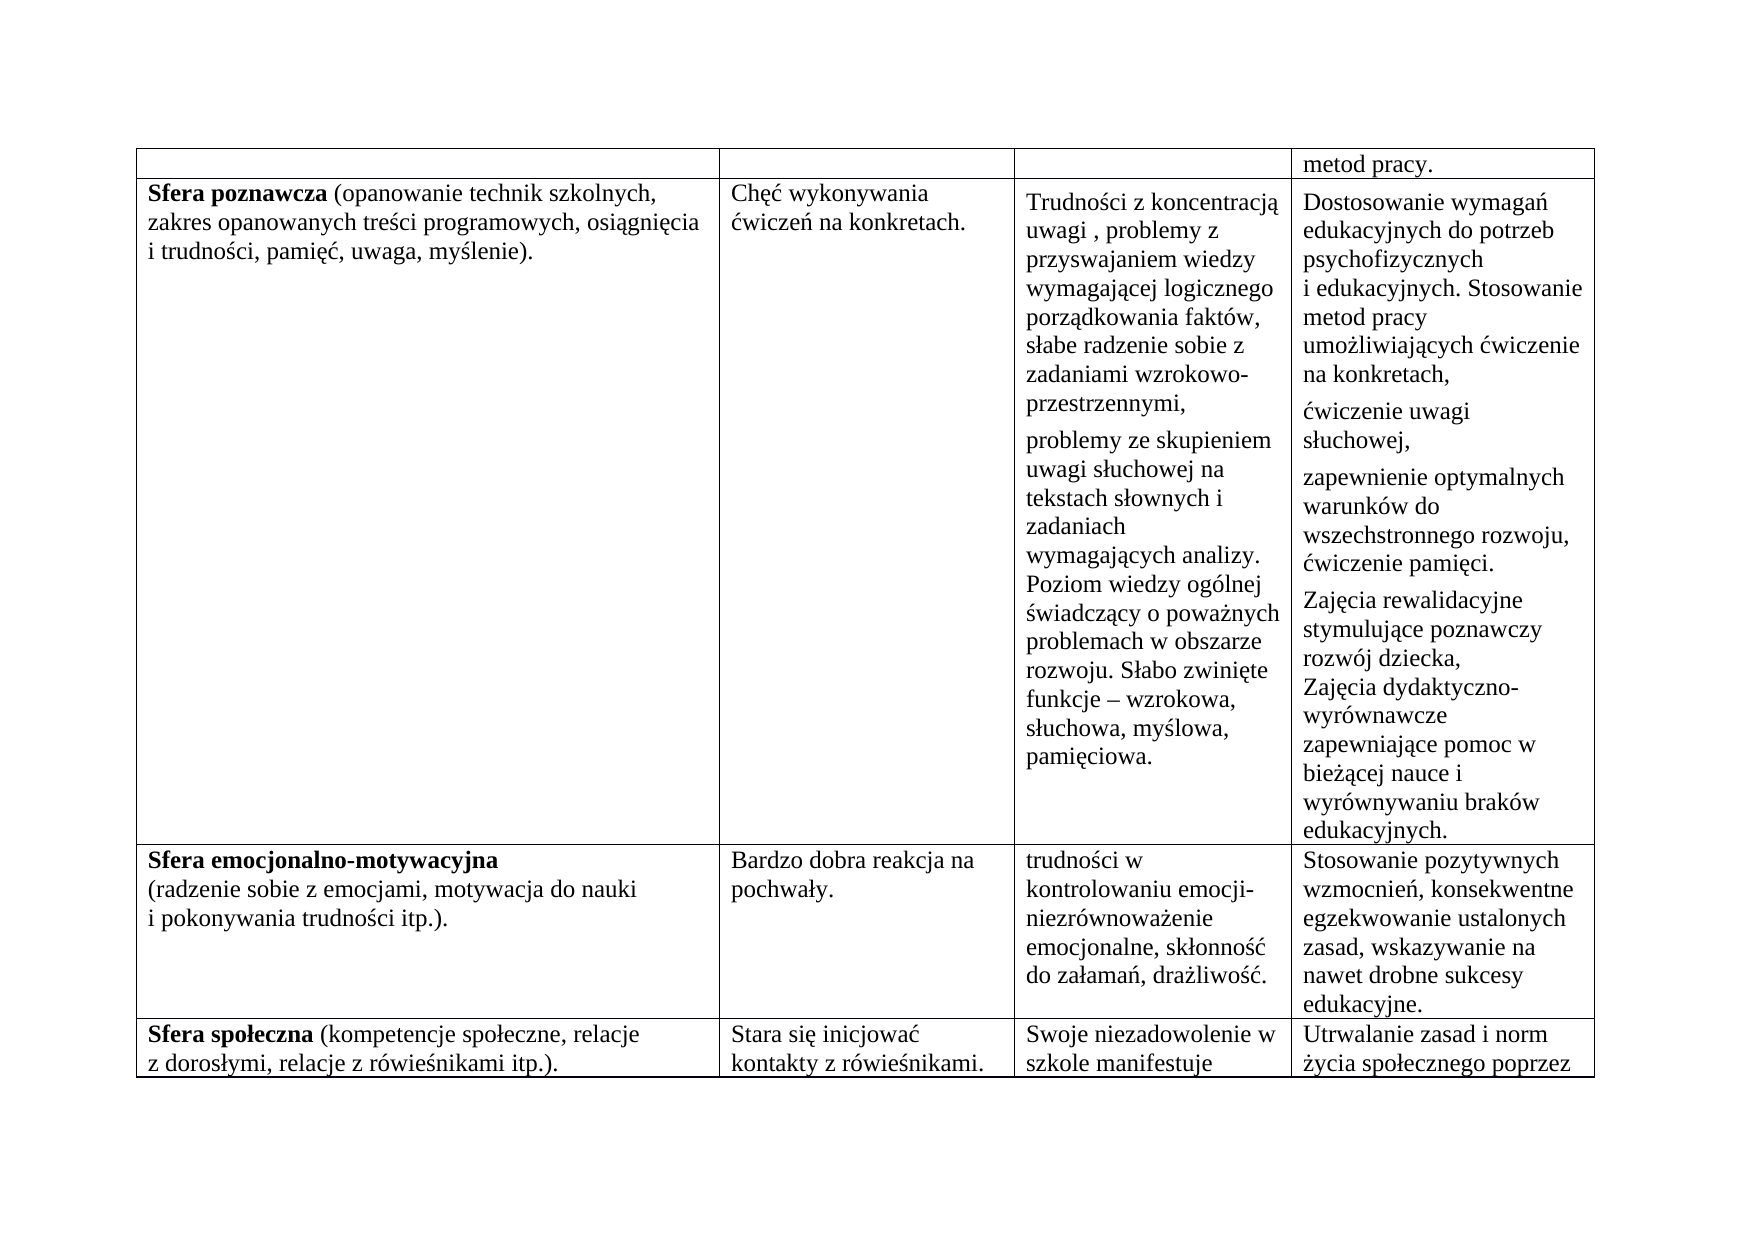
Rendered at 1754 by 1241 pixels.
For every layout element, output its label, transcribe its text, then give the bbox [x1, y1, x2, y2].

table_cell Chęć wykonywania ćwiczeń na konkretach. [720, 179, 1014, 844]
table_cell Sfera emocjonalno-motywacyjna (radzenie sobie z emocjami, motywacja do nauki i pokonywania trudności itp.). [137, 845, 719, 1018]
table_cell Dostosowanie wymagań edukacyjnych do potrzeb psychofizycznych i edukacyjnych. Stosowanie metod pracy umożliwiających ćwiczenie na konkretach, ćwiczenie uwagi słuchowej, zapewnienie optymalnych warunków do wszechstronnego rozwoju, ćwiczenie pamięci. Zajęcia rewalidacyjne stymulujące poznawczy rozwój dziecka, Zajęcia dydaktyczno-wyrównawcze zapewniające pomoc w bieżącej nauce i wyrównywaniu braków edukacyjnych. [1292, 179, 1594, 844]
table_cell Sfera społeczna (kompetencje społeczne, relacje z dorosłymi, relacje z rówieśnikami itp.). [137, 1019, 719, 1076]
table_cell Trudności z koncentracją uwagi , problemy z przyswajaniem wiedzy wymagającej logicznego porządkowania faktów, słabe radzenie sobie z zadaniami wzrokowo- przestrzennymi, problemy ze skupieniem uwagi słuchowej na tekstach słownych i zadaniach wymagających analizy. Poziom wiedzy ogólnej świadczący o poważnych problemach w obszarze rozwoju. Słabo zwinięte funkcje – wzrokowa, słuchowa, myślowa, pamięciowa. [1015, 179, 1291, 844]
table_cell [720, 149, 1014, 177]
table_cell Swoje niezadowolenie w szkole manifestuje [1015, 1019, 1291, 1076]
table_cell Stara się inicjować kontakty z rówieśnikami. [720, 1019, 1014, 1076]
table_cell [137, 149, 719, 177]
table_cell Stosowanie pozytywnych wzmocnień, konsekwentne egzekwowanie ustalonych zasad, wskazywanie na nawet drobne sukcesy edukacyjne. [1292, 845, 1594, 1018]
table_cell [1015, 149, 1291, 177]
table_cell trudności w kontrolowaniu emocji- niezrównoważenie emocjonalne, skłonność do załamań, drażliwość. [1015, 845, 1291, 1018]
table_cell Bardzo dobra reakcja na pochwały. [720, 845, 1014, 1018]
table_cell Sfera poznawcza (opanowanie technik szkolnych, zakres opanowanych treści programowych, osiągnięcia i trudności, pamięć, uwaga, myślenie). [137, 179, 719, 844]
table_cell Utrwalanie zasad i norm życia społecznego poprzez [1292, 1019, 1594, 1076]
table_cell metod pracy. [1292, 149, 1594, 177]
